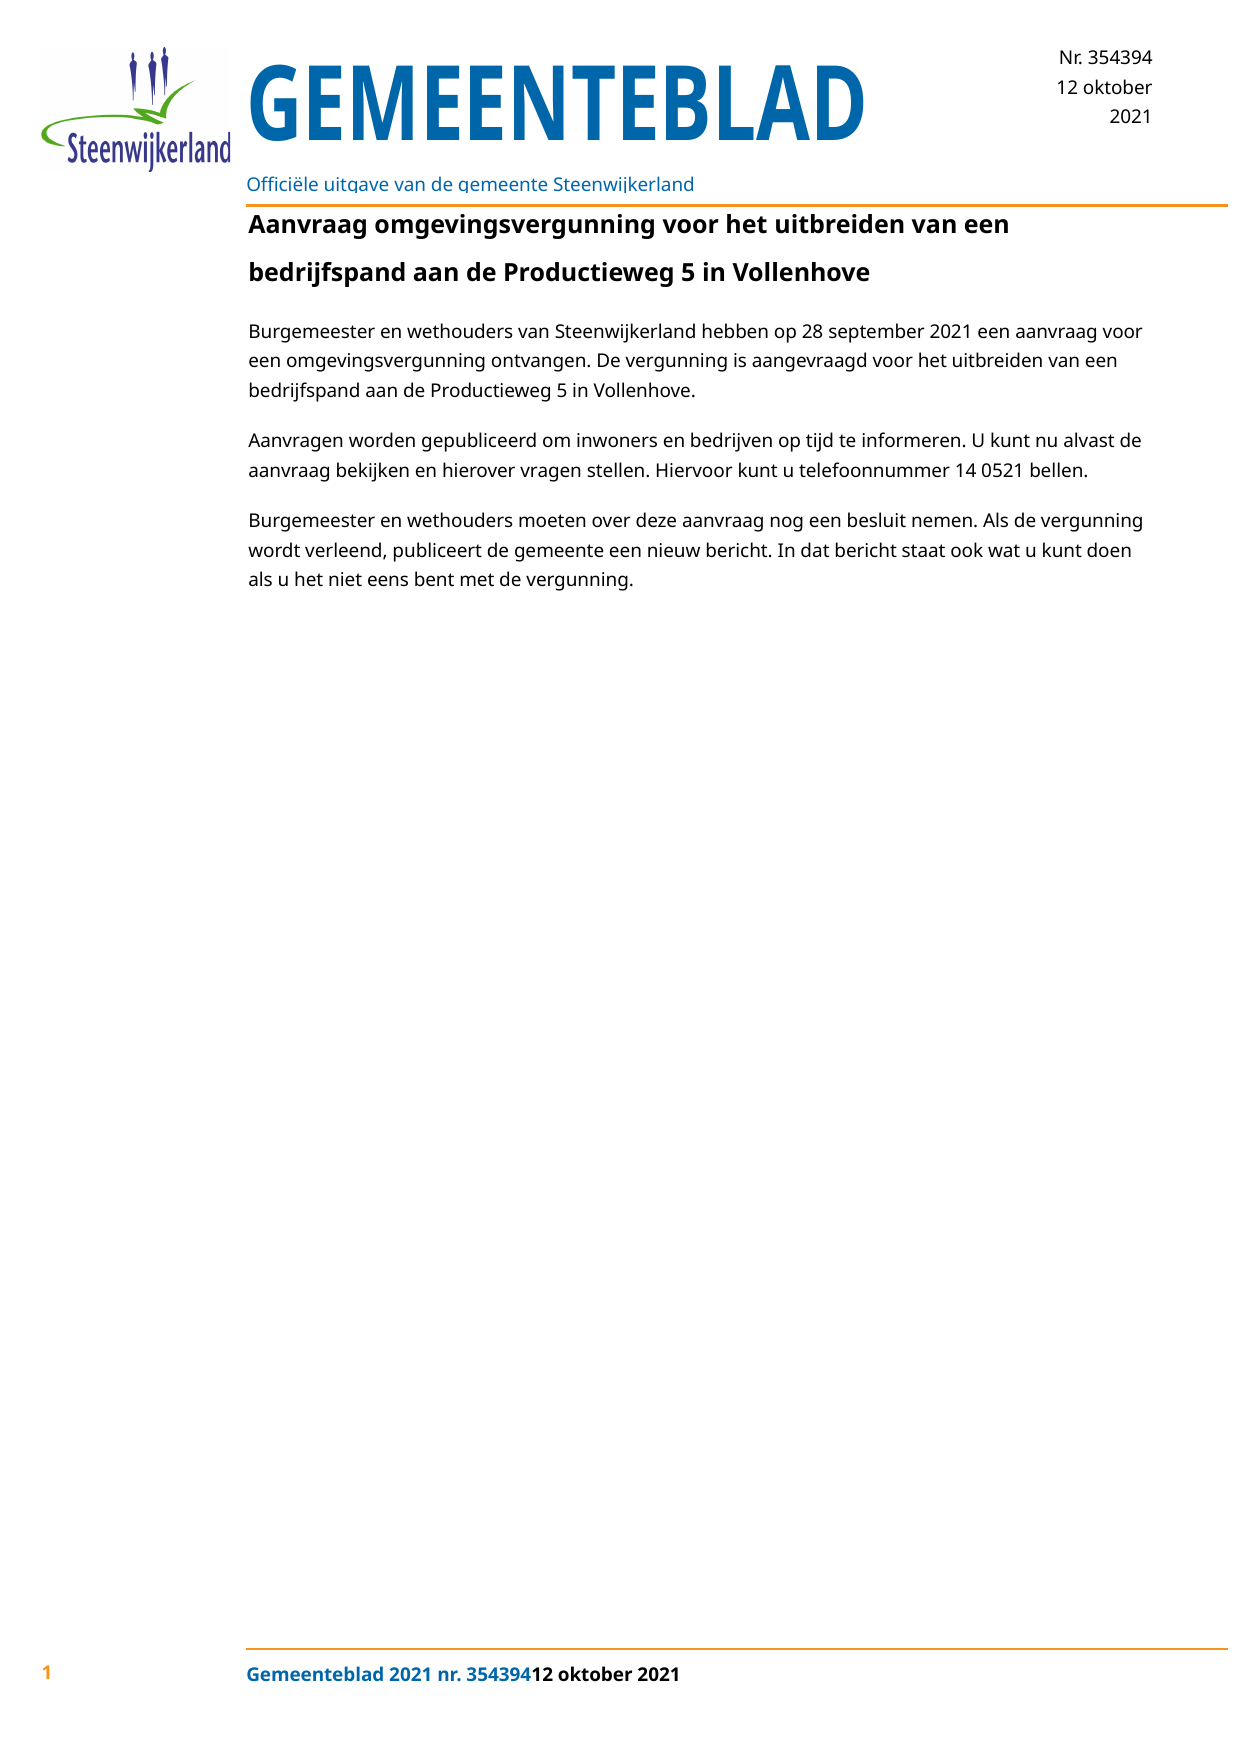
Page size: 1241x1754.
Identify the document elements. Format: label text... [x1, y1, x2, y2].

picture [41, 47, 231, 172]
text Burgemeester en wethouders van Steenwijkerland hebben op 28 september 2021 een aanvraag voor een omgevingsvergunning ontvangen. De vergunning is aangevraagd voor het uitbreiden van een bedrijfspand aan de Productieweg 5 in Vollenhove. [248, 318, 1152, 403]
text Aanvraag omgevingsvergunning voor het uitbreiden van een bedrijfspand aan de Productieweg 5 in Vollenhove [248, 207, 1152, 288]
text Burgemeester en wethouders moeten over deze aanvraag nog een besluit nemen. Als de vergunning wordt verleend, publiceert de gemeente een nieuw bericht. In dat bericht staat ook wat u kunt doen als u het niet eens bent met de vergunning. [248, 507, 1152, 592]
text Aanvragen worden gepubliceerd om inwoners en bedrijven op tijd te informeren. U kunt nu alvast de aanvraag bekijken en hierover vragen stellen. Hiervoor kunt u telefoonnummer 14 0521 bellen. [248, 427, 1152, 483]
